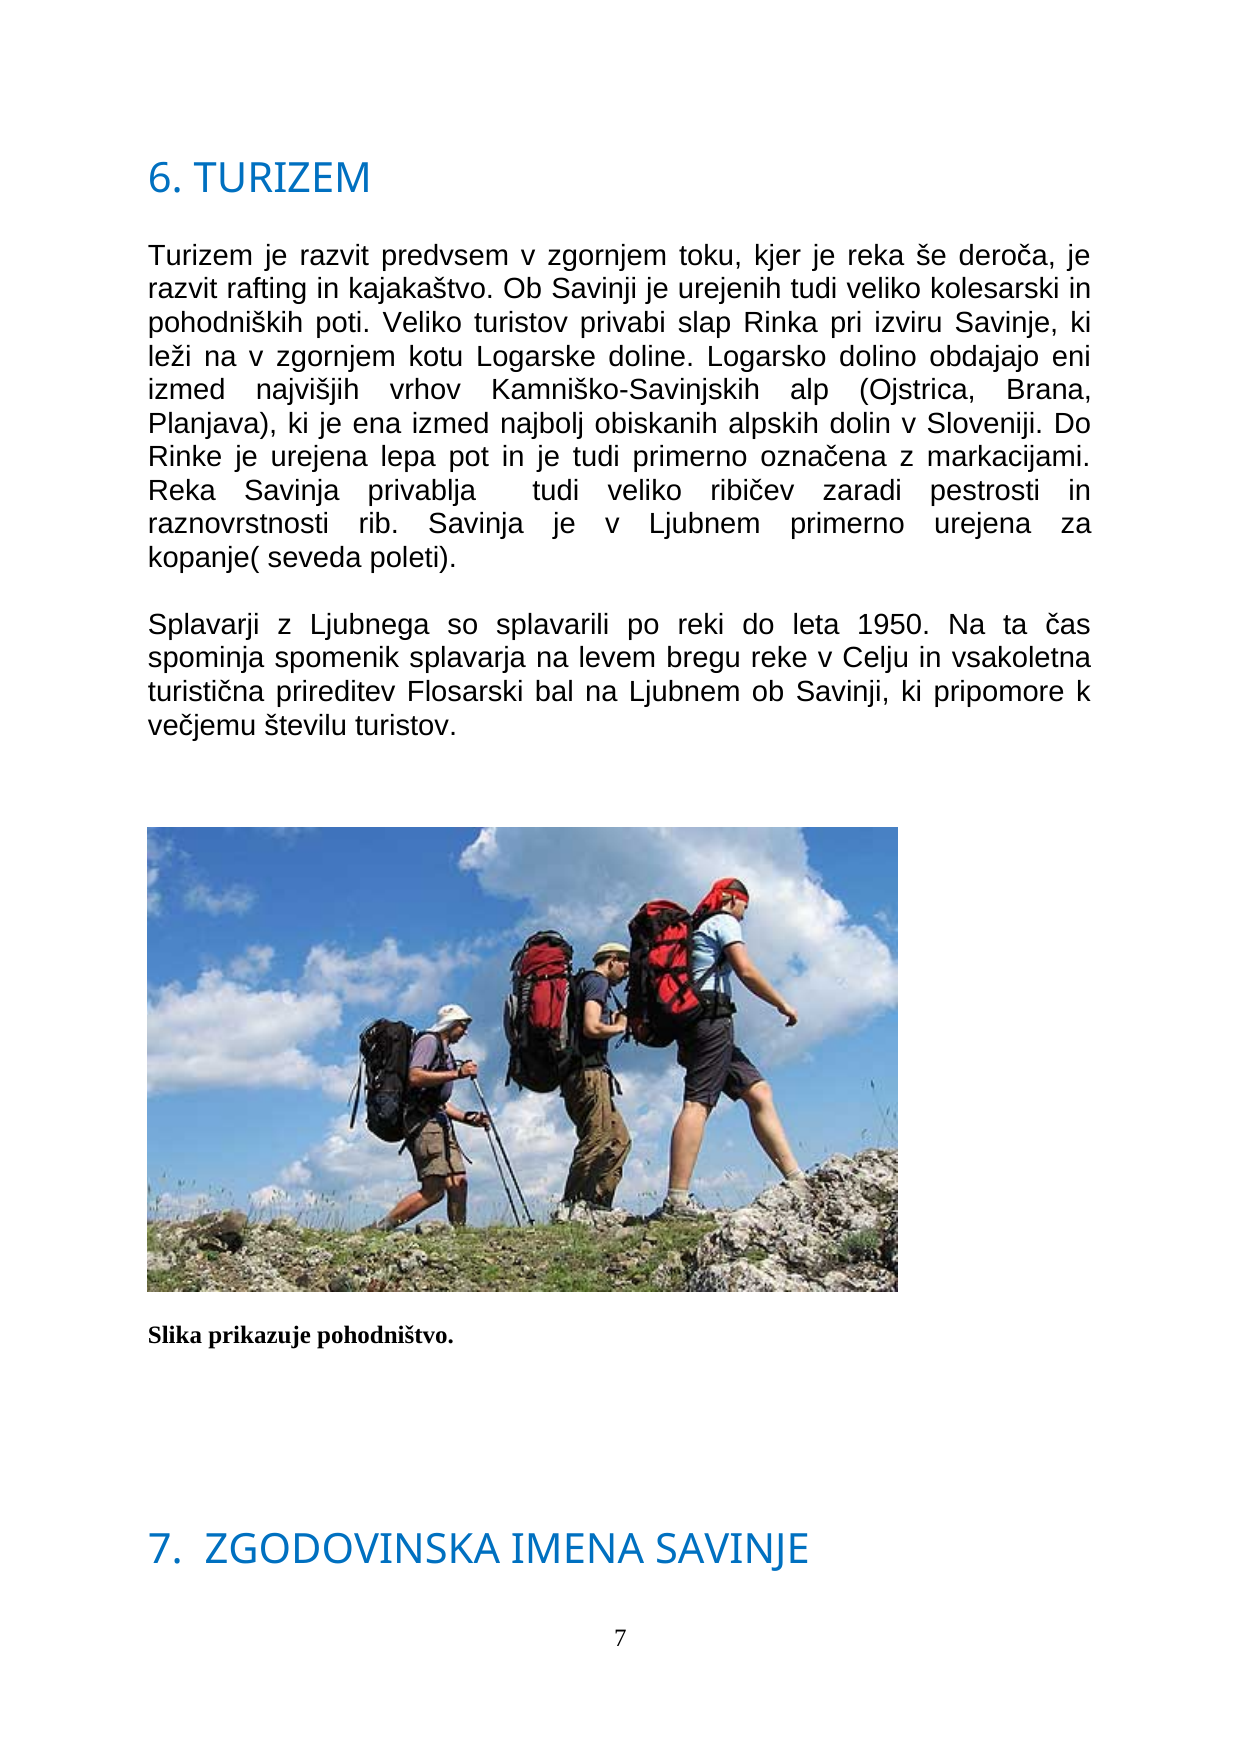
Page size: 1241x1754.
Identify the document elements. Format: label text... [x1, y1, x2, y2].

picture [147, 827, 898, 1292]
text Turizem je razvit predvsem v zgornjem toku, kjer je reka še deroča, je razvit rafting in kajakaštvo. Ob Savinji je urejenih tudi veliko kolesarski in pohodniških poti. Veliko turistov privabi slap Rinka pri izviru Savinje, ki leži na v zgornjem kotu Logarske doline. Logarsko dolino obdajajo eni izmed najvišjih vrhov Kamniško-Savinjskih alp (Ojstrica, Brana, Planjava), ki je ena izmed najbolj obiskanih alpskih dolin v Sloveniji. Do Rinke je urejena lepa pot in je tudi primerno označena z markacijami. Reka Savinja privablja tudi veliko ribičev zaradi pestrosti in raznovrstnosti rib. Savinja je v Ljubnem primerno urejena za kopanje( seveda poleti). [148, 238, 1093, 573]
text Splavarji z Ljubnega so splavarili po reki do leta 1950. Na ta čas spominja spomenik splavarja na levem bregu reke v Celju in vsakoletna turistična prireditev Flosarski bal na Ljubnem ob Savinji, ki pripomore k večjemu številu turistov. [148, 607, 1093, 741]
text Slika prikazuje pohodništvo. [148, 1320, 1093, 1349]
text 7. ZGODOVINSKA IMENA SAVINJE [148, 1519, 1093, 1576]
text 6. TURIZEM [148, 148, 1093, 204]
